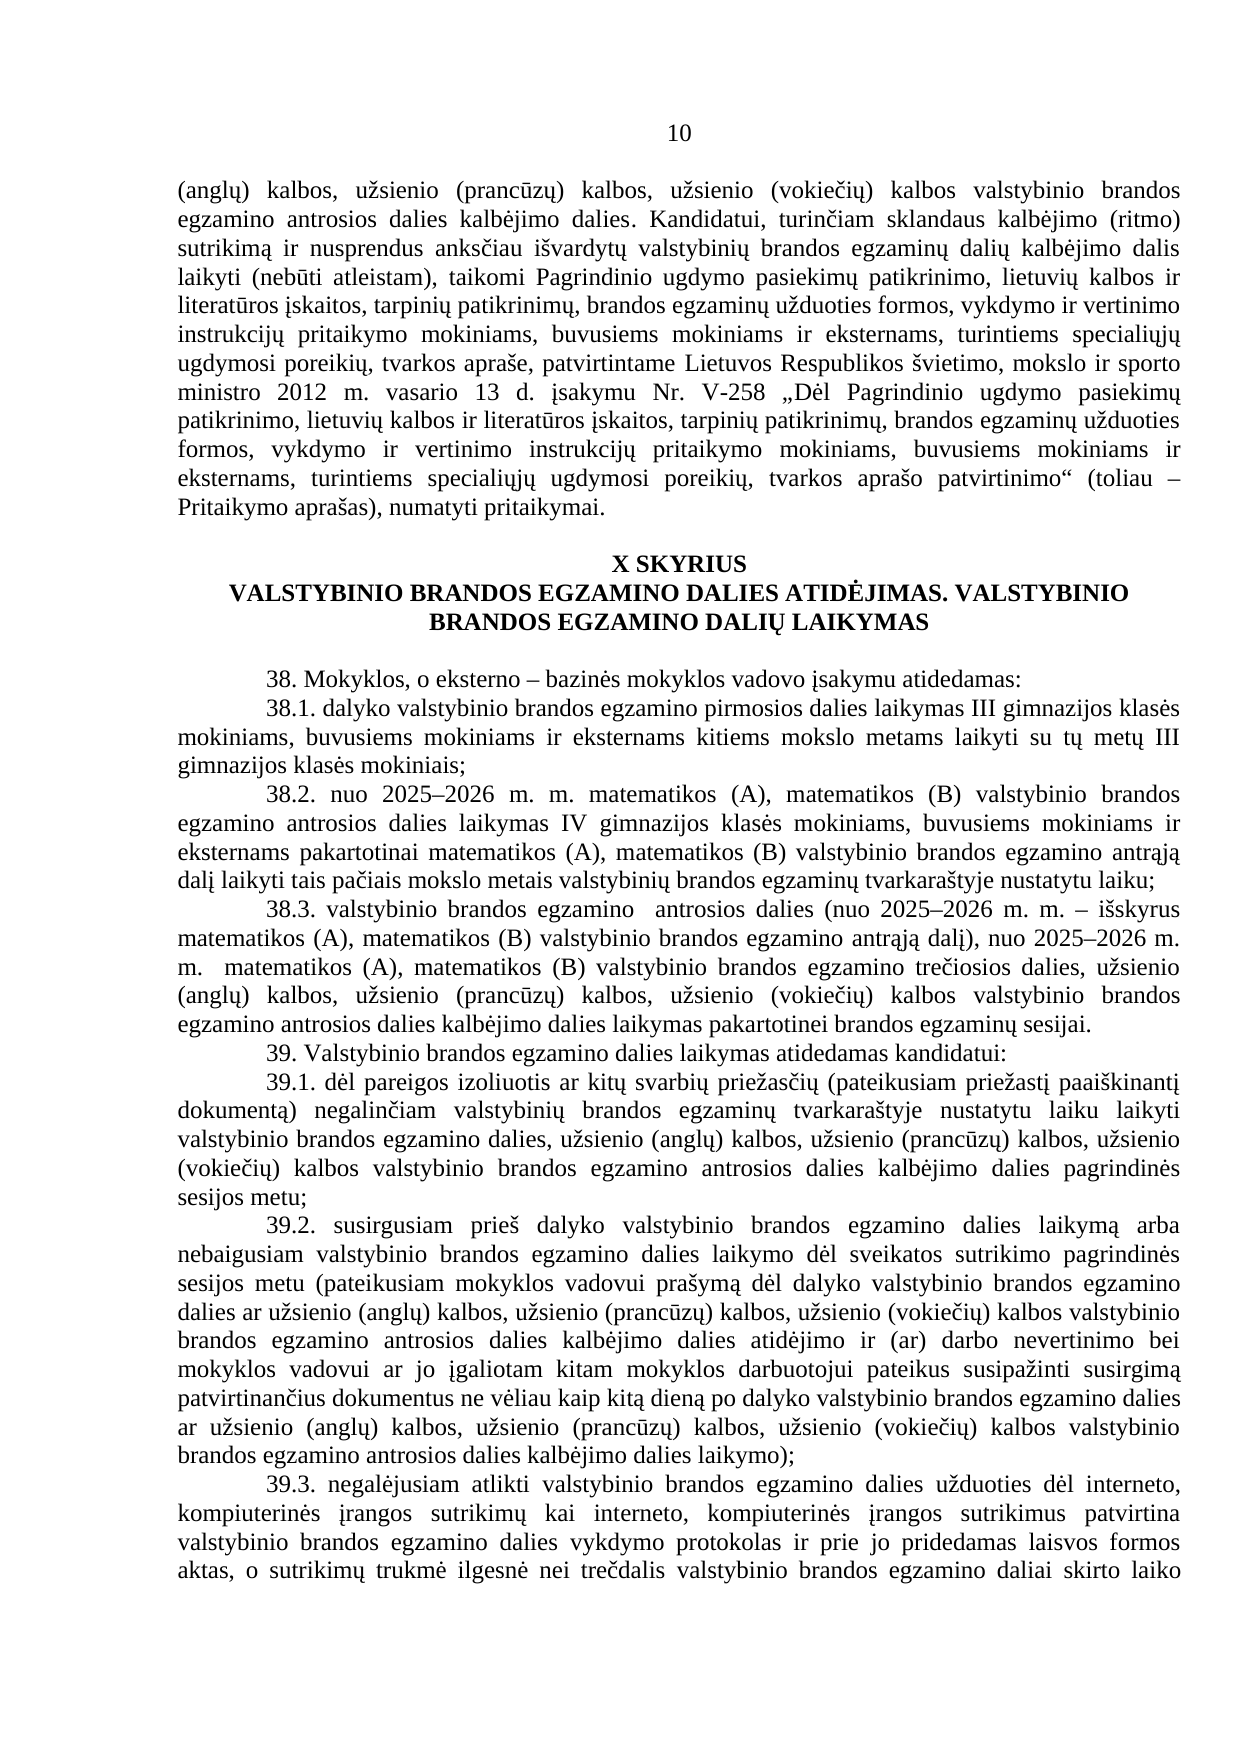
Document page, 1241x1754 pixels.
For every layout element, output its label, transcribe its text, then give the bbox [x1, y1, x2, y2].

text (anglų) kalbos, užsienio (prancūzų) kalbos, užsienio (vokiečių) kalbos valstybinio brandos egzamino antrosios dalies kalbėjimo dalies. Kandidatui, turinčiam sklandaus kalbėjimo (ritmo) sutrikimą ir nusprendus anksčiau išvardytų valstybinių brandos egzaminų dalių kalbėjimo dalis laikyti (nebūti atleistam), taikomi Pagrindinio ugdymo pasiekimų patikrinimo, lietuvių kalbos ir literatūros įskaitos, tarpinių patikrinimų, brandos egzaminų užduoties formos, vykdymo ir vertinimo instrukcijų pritaikymo mokiniams, buvusiems mokiniams ir eksternams, turintiems specialiųjų ugdymosi poreikių, tvarkos apraše, patvirtintame Lietuvos Respublikos švietimo, mokslo ir sporto ministro 2012 m. vasario 13 d. įsakymu Nr. V-258 „Dėl Pagrindinio ugdymo pasiekimų patikrinimo, lietuvių kalbos ir literatūros įskaitos, tarpinių patikrinimų, brandos egzaminų užduoties formos, vykdymo ir vertinimo instrukcijų pritaikymo mokiniams, buvusiems mokiniams ir eksternams, turintiems specialiųjų ugdymosi poreikių, tvarkos aprašo patvirtinimo“ (toliau – Pritaikymo aprašas), numatyti pritaikymai. [177, 176, 1181, 521]
text X SKYRIUS [177, 549, 1181, 578]
text 38.1. dalyko valstybinio brandos egzamino pirmosios dalies laikymas III gimnazijos klasės mokiniams, buvusiems mokiniams ir eksternams kitiems mokslo metams laikyti su tų metų III gimnazijos klasės mokiniais; [177, 693, 1181, 779]
text 39. Valstybinio brandos egzamino dalies laikymas atidedamas kandidatui: [177, 1038, 1181, 1067]
text 39.3. negalėjusiam atlikti valstybinio brandos egzamino dalies užduoties dėl interneto, kompiuterinės įrangos sutrikimų kai interneto, kompiuterinės įrangos sutrikimus patvirtina valstybinio brandos egzamino dalies vykdymo protokolas ir prie jo pridedamas laisvos formos aktas, o sutrikimų trukmė ilgesnė nei trečdalis valstybinio brandos egzamino daliai skirto laiko [177, 1469, 1181, 1584]
text 39.2. susirgusiam prieš dalyko valstybinio brandos egzamino dalies laikymą arba nebaigusiam valstybinio brandos egzamino dalies laikymo dėl sveikatos sutrikimo pagrindinės sesijos metu (pateikusiam mokyklos vadovui prašymą dėl dalyko valstybinio brandos egzamino dalies ar užsienio (anglų) kalbos, užsienio (prancūzų) kalbos, užsienio (vokiečių) kalbos valstybinio brandos egzamino antrosios dalies kalbėjimo dalies atidėjimo ir (ar) darbo nevertinimo bei mokyklos vadovui ar jo įgaliotam kitam mokyklos darbuotojui pateikus susipažinti susirgimą patvirtinančius dokumentus ne vėliau kaip kitą dieną po dalyko valstybinio brandos egzamino dalies ar užsienio (anglų) kalbos, užsienio (prancūzų) kalbos, užsienio (vokiečių) kalbos valstybinio brandos egzamino antrosios dalies kalbėjimo dalies laikymo); [177, 1211, 1181, 1469]
text VALSTYBINIO BRANDOS EGZAMINO DALIES ATIDĖJIMAS. VALSTYBINIO BRANDOS EGZAMINO DALIŲ LAIKYMAS [177, 578, 1181, 636]
text 39.1. dėl pareigos izoliuotis ar kitų svarbių priežasčių (pateikusiam priežastį paaiškinantį dokumentą) negalinčiam valstybinių brandos egzaminų tvarkaraštyje nustatytu laiku laikyti valstybinio brandos egzamino dalies, užsienio (anglų) kalbos, užsienio (prancūzų) kalbos, užsienio (vokiečių) kalbos valstybinio brandos egzamino antrosios dalies kalbėjimo dalies pagrindinės sesijos metu; [177, 1067, 1181, 1211]
text 38.2. nuo 2025–2026 m. m. matematikos (A), matematikos (B) valstybinio brandos egzamino antrosios dalies laikymas IV gimnazijos klasės mokiniams, buvusiems mokiniams ir eksternams pakartotinai matematikos (A), matematikos (B) valstybinio brandos egzamino antrąją dalį laikyti tais pačiais mokslo metais valstybinių brandos egzaminų tvarkaraštyje nustatytu laiku; [177, 779, 1181, 894]
text 38.3. valstybinio brandos egzamino antrosios dalies (nuo 2025–2026 m. m. – išskyrus matematikos (A), matematikos (B) valstybinio brandos egzamino antrąją dalį), nuo 2025–2026 m. m. matematikos (A), matematikos (B) valstybinio brandos egzamino trečiosios dalies, užsienio (anglų) kalbos, užsienio (prancūzų) kalbos, užsienio (vokiečių) kalbos valstybinio brandos egzamino antrosios dalies kalbėjimo dalies laikymas pakartotinei brandos egzaminų sesijai. [177, 894, 1181, 1038]
text 38. Mokyklos, o eksterno – bazinės mokyklos vadovo įsakymu atidedamas: [177, 664, 1181, 693]
